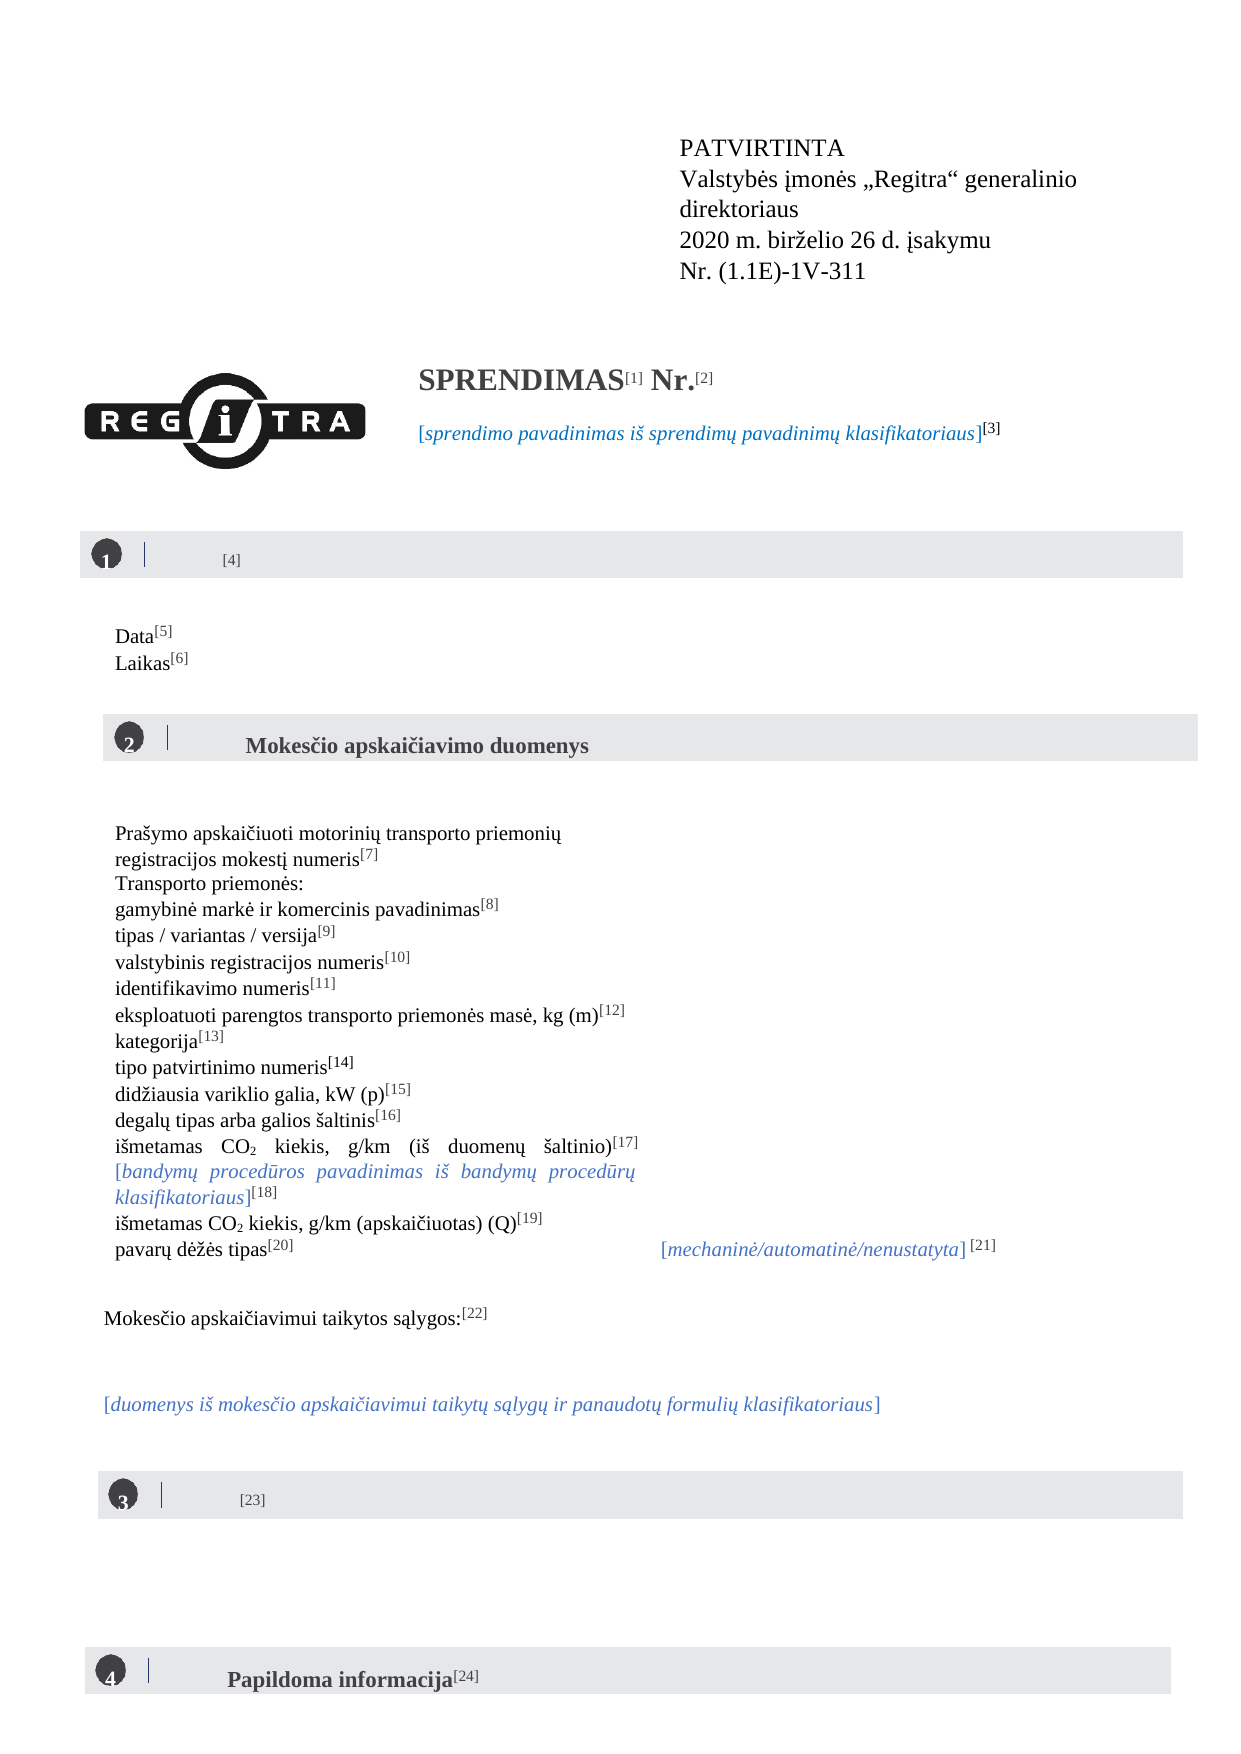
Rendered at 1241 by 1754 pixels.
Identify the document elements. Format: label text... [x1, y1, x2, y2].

table_cell [649, 948, 1181, 974]
text 2020 m. birželio 26 d. įsakymu [679, 225, 1163, 254]
table_header Data[5] [104, 622, 324, 649]
table_cell eksploatuoti parengtos transporto priemonės masė, kg (m)[12] [104, 1001, 649, 1027]
table_header [738, 361, 1181, 419]
text Nr. (1.1E)-1V-311 [679, 256, 1163, 284]
table_cell [325, 649, 457, 675]
table_cell [407, 445, 1181, 481]
table_cell [649, 1001, 1181, 1027]
text PATVIRTINTA [679, 133, 1163, 162]
table_cell išmetamas CO2 kiekis, g/km (iš duomenų šaltinio)[17] [bandymų procedūros pavadinimas iš bandymų procedūrų klasifikatoriaus][18] [104, 1133, 649, 1209]
table_cell [sprendimo pavadinimas iš sprendimų pavadinimų klasifikatoriaus][3] [407, 419, 1181, 445]
table_cell gamybinė markė ir komercinis pavadinimas[8] [104, 895, 649, 922]
table_cell [649, 1106, 1181, 1132]
text Mokesčio apskaičiavimui taikytos sąlygos:[22] [103, 1304, 1167, 1331]
table_cell valstybinis registracijos numeris[10] [104, 948, 649, 974]
table_cell didžiausia variklio galia, kW (p)[15] [104, 1080, 649, 1106]
table_cell išmetamas CO2 kiekis, g/km (apskaičiuotas) (Q)[19] [104, 1209, 649, 1236]
table_cell tipas / variantas / versija[9] [104, 922, 649, 948]
table_cell Transporto priemonės: [104, 871, 1181, 895]
table_cell kategorija[13] [104, 1027, 649, 1053]
table_cell Laikas[6] [104, 649, 324, 675]
table_header [325, 622, 457, 649]
table_cell degalų tipas arba galios šaltinis[16] [104, 1106, 649, 1132]
table_cell [649, 974, 1181, 1001]
table_cell [649, 1080, 1181, 1106]
table_cell pavarų dėžės tipas[20] [104, 1236, 649, 1262]
table_header SPRENDIMAS[1] Nr.[2] [407, 361, 738, 419]
table_cell [649, 922, 1181, 948]
text [duomenys iš mokesčio apskaičiavimui taikytų sąlygų ir panaudotų formulių klasifikatoriaus] [103, 1392, 1167, 1416]
table_cell tipo patvirtinimo numeris[14] [104, 1053, 649, 1080]
table_cell [649, 1053, 1181, 1080]
table_header Prašymo apskaičiuoti motorinių transporto priemonių registracijos mokestį numeris[7] [104, 821, 649, 871]
text Valstybės įmonės „Regitra“ generalinio direktoriaus [679, 164, 1163, 223]
table_cell [mechaninė/automatinė/nenustatyta] [21] [649, 1236, 1181, 1262]
table_cell [649, 1209, 1181, 1236]
table_cell [649, 1133, 1181, 1209]
table_header [73, 361, 407, 481]
table_cell [649, 1027, 1181, 1053]
table_header [649, 821, 1181, 871]
table_cell identifikavimo numeris[11] [104, 974, 649, 1001]
table_cell [649, 895, 1181, 922]
